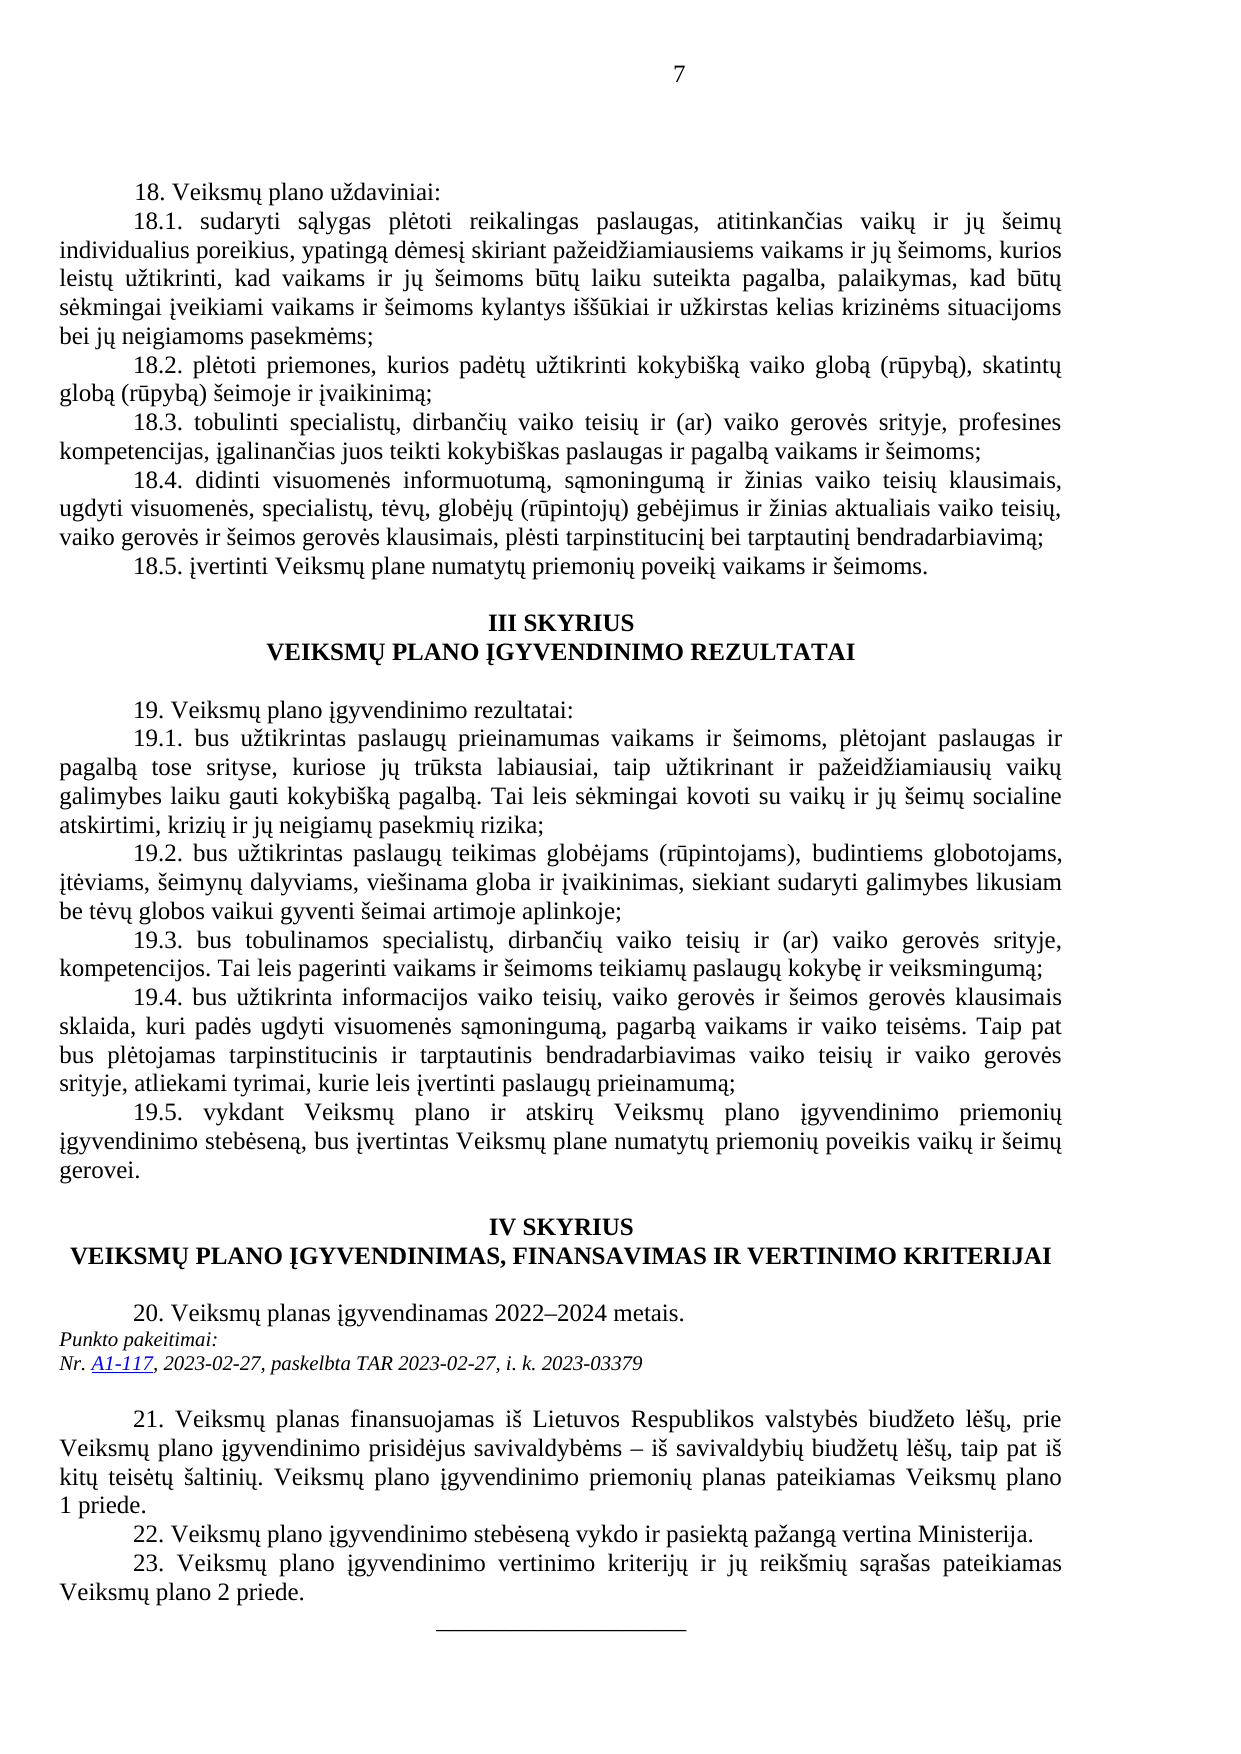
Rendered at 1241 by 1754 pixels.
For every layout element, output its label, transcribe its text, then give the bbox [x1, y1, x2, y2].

text 19.3. bus tobulinamos specialistų, dirbančių vaiko teisių ir (ar) vaiko gerovės srityje, kompetencijos. Tai leis pagerinti vaikams ir šeimoms teikiamų paslaugų kokybę ir veiksmingumą; [59, 925, 1063, 982]
text ____________________ [59, 1605, 1063, 1634]
text 18.4. didinti visuomenės informuotumą, sąmoningumą ir žinias vaiko teisių klausimais, ugdyti visuomenės, specialistų, tėvų, globėjų (rūpintojų) gebėjimus ir žinias aktualiais vaiko teisių, vaiko gerovės ir šeimos gerovės klausimais, plėsti tarpinstitucinį bei tarptautinį bendradarbiavimą; [59, 465, 1063, 551]
text 18.5. įvertinti Veiksmų plane numatytų priemonių poveikį vaikams ir šeimoms. [59, 551, 1063, 580]
text 19. Veiksmų plano įgyvendinimo rezultatai: [59, 695, 1063, 723]
text IV SKYRIUS [59, 1212, 1063, 1241]
text 19.2. bus užtikrintas paslaugų teikimas globėjams (rūpintojams), budintiems globotojams, įtėviams, šeimynų dalyviams, viešinama globa ir įvaikinimas, siekiant sudaryti galimybes likusiam be tėvų globos vaikui gyventi šeimai artimoje aplinkoje; [59, 838, 1063, 925]
text 20. Veiksmų planas įgyvendinamas 2022–2024 metais. [59, 1298, 1063, 1327]
text 18.3. tobulinti specialistų, dirbančių vaiko teisių ir (ar) vaiko gerovės srityje, profesines kompetencijas, įgalinančias juos teikti kokybiškas paslaugas ir pagalbą vaikams ir šeimoms; [59, 407, 1063, 465]
text Punkto pakeitimai: [59, 1327, 1063, 1351]
text 18.1. sudaryti sąlygas plėtoti reikalingas paslaugas, atitinkančias vaikų ir jų šeimų individualius poreikius, ypatingą dėmesį skiriant pažeidžiamiausiems vaikams ir jų šeimoms, kurios leistų užtikrinti, kad vaikams ir jų šeimoms būtų laiku suteikta pagalba, palaikymas, kad būtų sėkmingai įveikiami vaikams ir šeimoms kylantys iššūkiai ir užkirstas kelias krizinėms situacijoms bei jų neigiamoms pasekmėms; [59, 206, 1063, 350]
text 18.2. plėtoti priemones, kurios padėtų užtikrinti kokybišką vaiko globą (rūpybą), skatintų globą (rūpybą) šeimoje ir įvaikinimą; [59, 350, 1063, 407]
text 19.5. vykdant Veiksmų plano ir atskirų Veiksmų plano įgyvendinimo priemonių įgyvendinimo stebėseną, bus įvertintas Veiksmų plane numatytų priemonių poveikis vaikų ir šeimų gerovei. [59, 1097, 1063, 1183]
subtitle III SKYRIUS [59, 608, 1063, 637]
text 23. Veiksmų plano įgyvendinimo vertinimo kriterijų ir jų reikšmių sąrašas pateikiamas Veiksmų plano 2 priede. [59, 1548, 1063, 1605]
text 19.4. bus užtikrinta informacijos vaiko teisių, vaiko gerovės ir šeimos gerovės klausimais sklaida, kuri padės ugdyti visuomenės sąmoningumą, pagarbą vaikams ir vaiko teisėms. Taip pat bus plėtojamas tarpinstitucinis ir tarptautinis bendradarbiavimas vaiko teisių ir vaiko gerovės srityje, atliekami tyrimai, kurie leis įvertinti paslaugų prieinamumą; [59, 982, 1063, 1097]
text 19.1. bus užtikrintas paslaugų prieinamumas vaikams ir šeimoms, plėtojant paslaugas ir pagalbą tose srityse, kuriose jų trūksta labiausiai, taip užtikrinant ir pažeidžiamiausių vaikų galimybes laiku gauti kokybišką pagalbą. Tai leis sėkmingai kovoti su vaikų ir jų šeimų socialine atskirtimi, krizių ir jų neigiamų pasekmių rizika; [59, 723, 1063, 838]
text 22. Veiksmų plano įgyvendinimo stebėseną vykdo ir pasiektą pažangą vertina Ministerija. [59, 1519, 1063, 1548]
text 21. Veiksmų planas finansuojamas iš Lietuvos Respublikos valstybės biudžeto lėšų, prie Veiksmų plano įgyvendinimo prisidėjus savivaldybėms – iš savivaldybių biudžetų lėšų, taip pat iš kitų teisėtų šaltinių. Veiksmų plano įgyvendinimo priemonių planas pateikiamas Veiksmų plano 1 priede. [59, 1404, 1063, 1519]
text VEIKSMŲ PLANO ĮGYVENDINIMO REZULTATAI [59, 637, 1063, 666]
text 18. Veiksmų plano uždaviniai: [59, 177, 1063, 206]
text Nr. A1-117, 2023-02-27, paskelbta TAR 2023-02-27, i. k. 2023-03379 [59, 1351, 1063, 1375]
text VEIKSMŲ PLANO ĮGYVENDINIMAS, FINANSAVIMAS IR VERTINIMO KRITERIJAI [59, 1241, 1063, 1270]
